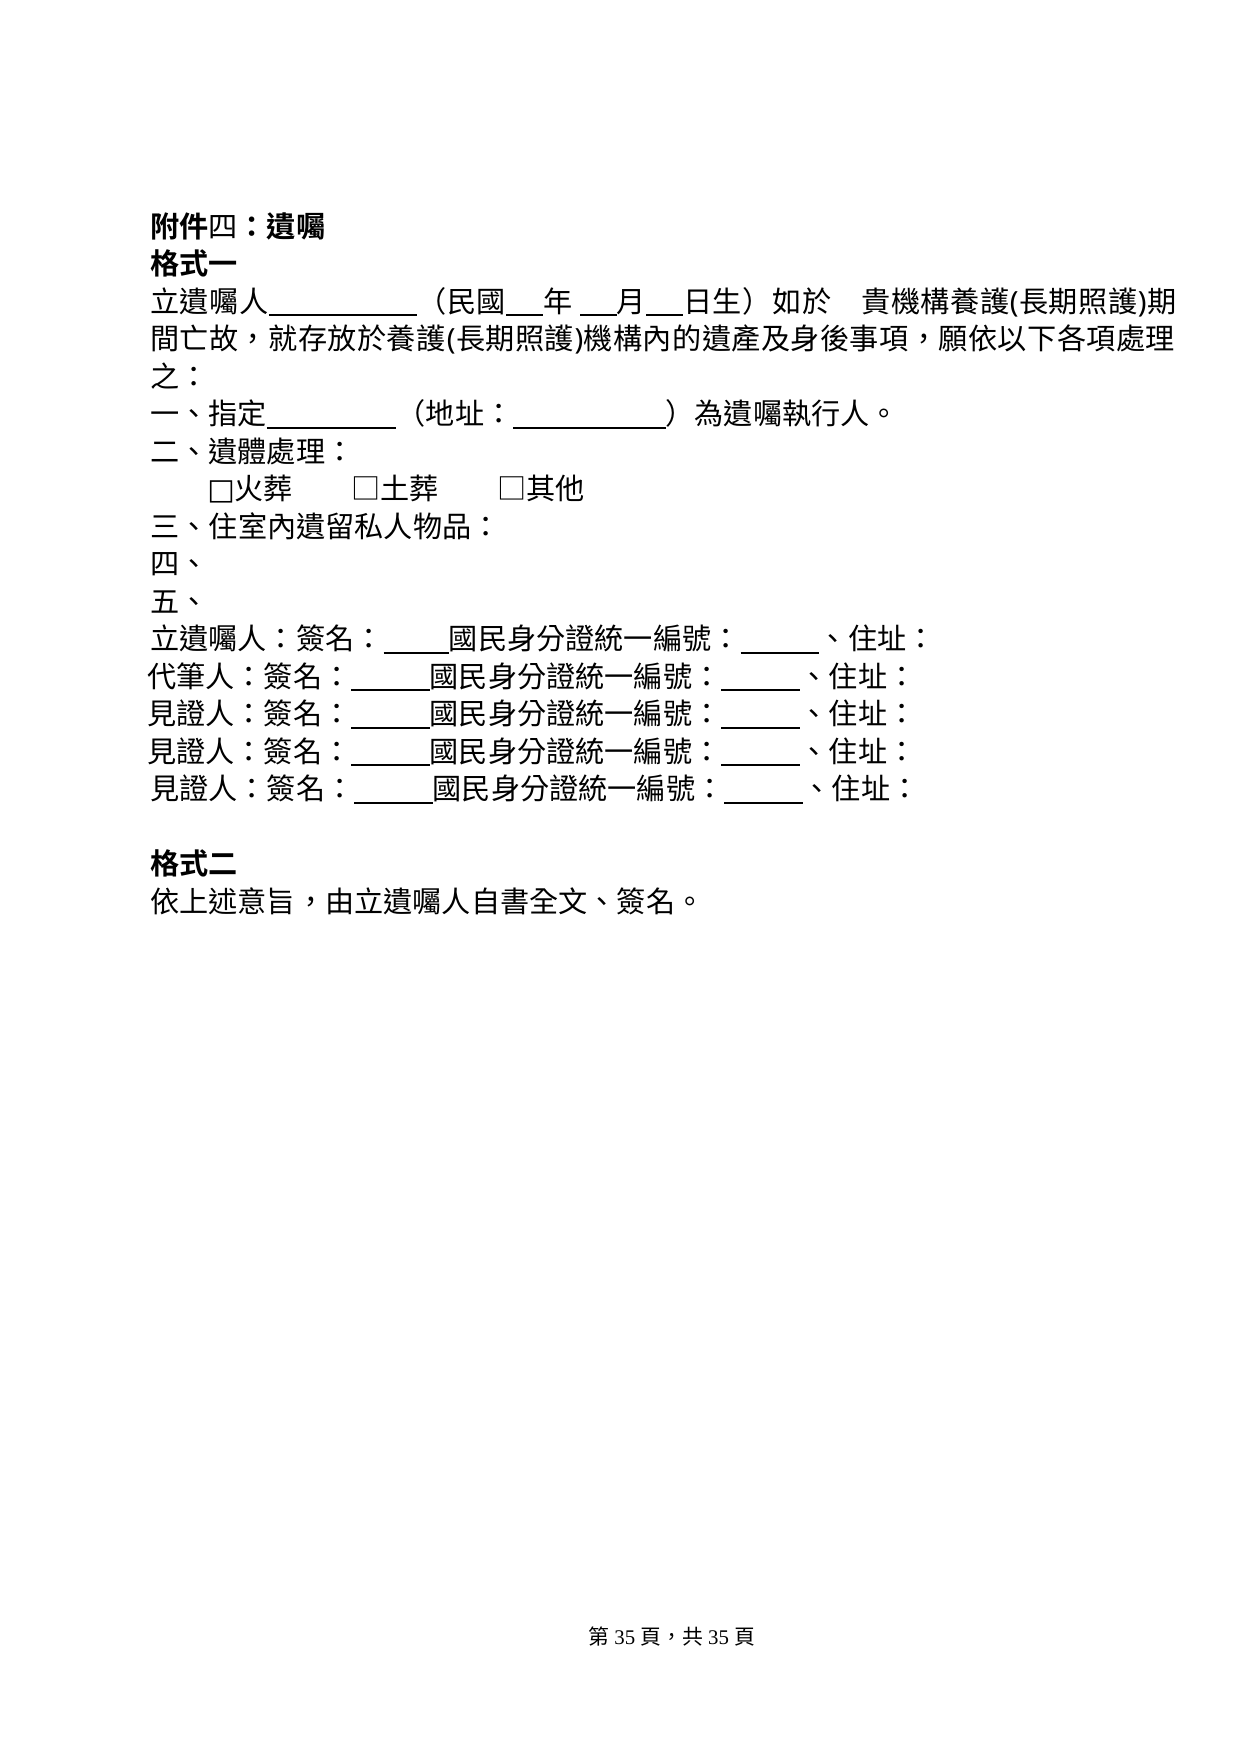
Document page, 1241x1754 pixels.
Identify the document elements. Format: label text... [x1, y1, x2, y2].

table_header 附件四：遺囑 格式一 立遺囑人 （民國 年 月 日生）如於 貴機構養護(長期照護)期間亡故，就存放於養護(長期照護)機構內的遺產及身後事項，願依以下各項處理之： 一、指定 （地址： ）為遺囑執行人。 二、遺體處理： □火葬 □土葬 □其他 三、住室內遺留私人物品： 四、 五、 立遺囑人：簽名： 國民身分證統一編號： 、住址： 代筆人：簽名： 國民身分證統一編號： 、住址： 見證人：簽名： 國民身分證統一編號： 、住址： 見證人：簽名： 國民身分證統一編號： 、住址： 見證人：簽名： 國民身分證統一編號： 、住址： 格式二 依上述意旨，由立遺囑人自書全文、簽名。 [139, 207, 1187, 925]
